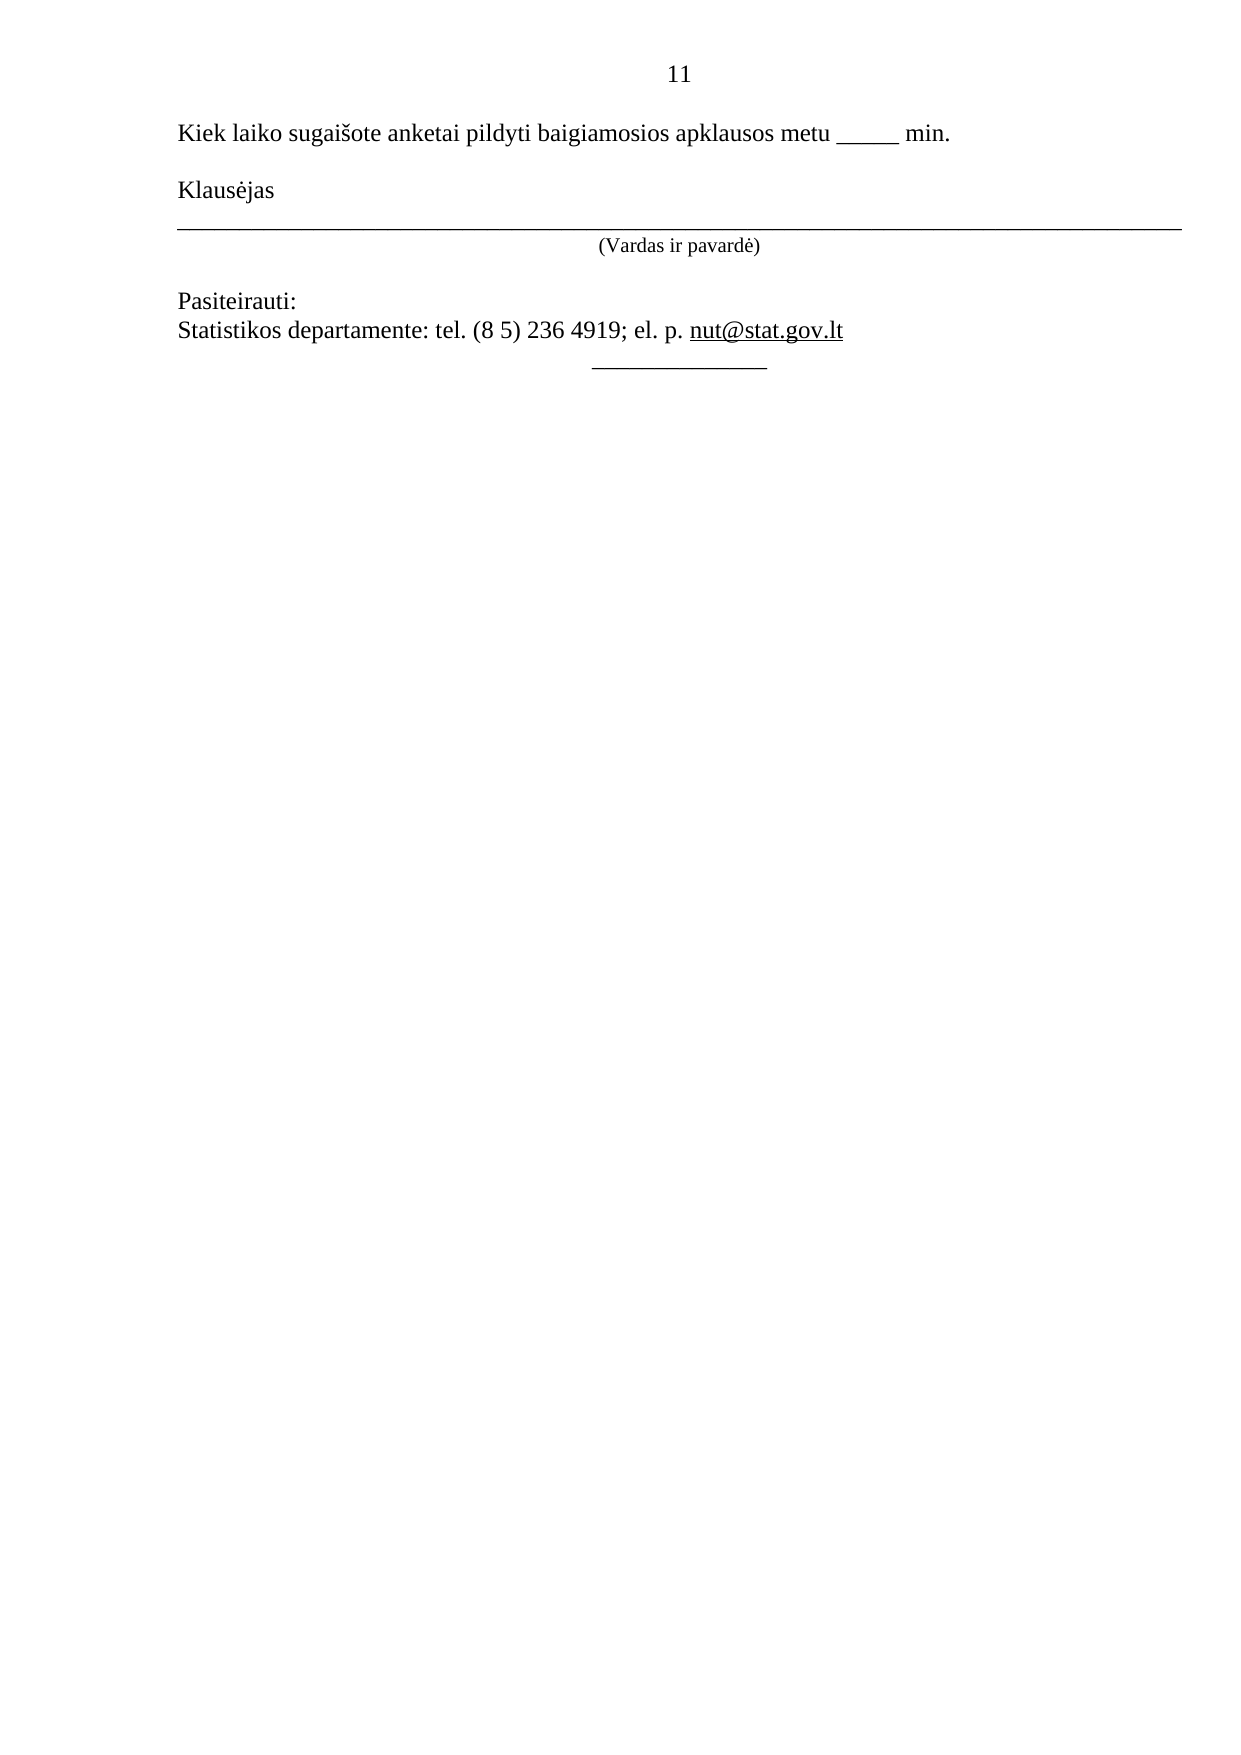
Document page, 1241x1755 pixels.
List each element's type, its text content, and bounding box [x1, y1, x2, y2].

text (Vardas ir pavardė) [177, 233, 1181, 257]
text Pasiteirauti: [177, 286, 1181, 315]
text Klausėjas [177, 176, 1181, 204]
text Statistikos departamente: tel. (8 5) 236 4919; el. p. nut@stat.gov.lt [177, 315, 1181, 343]
text Kiek laiko sugaišote anketai pildyti baigiamosios apklausos metu _____ min. [177, 118, 1181, 147]
text ______________ [177, 343, 1181, 372]
